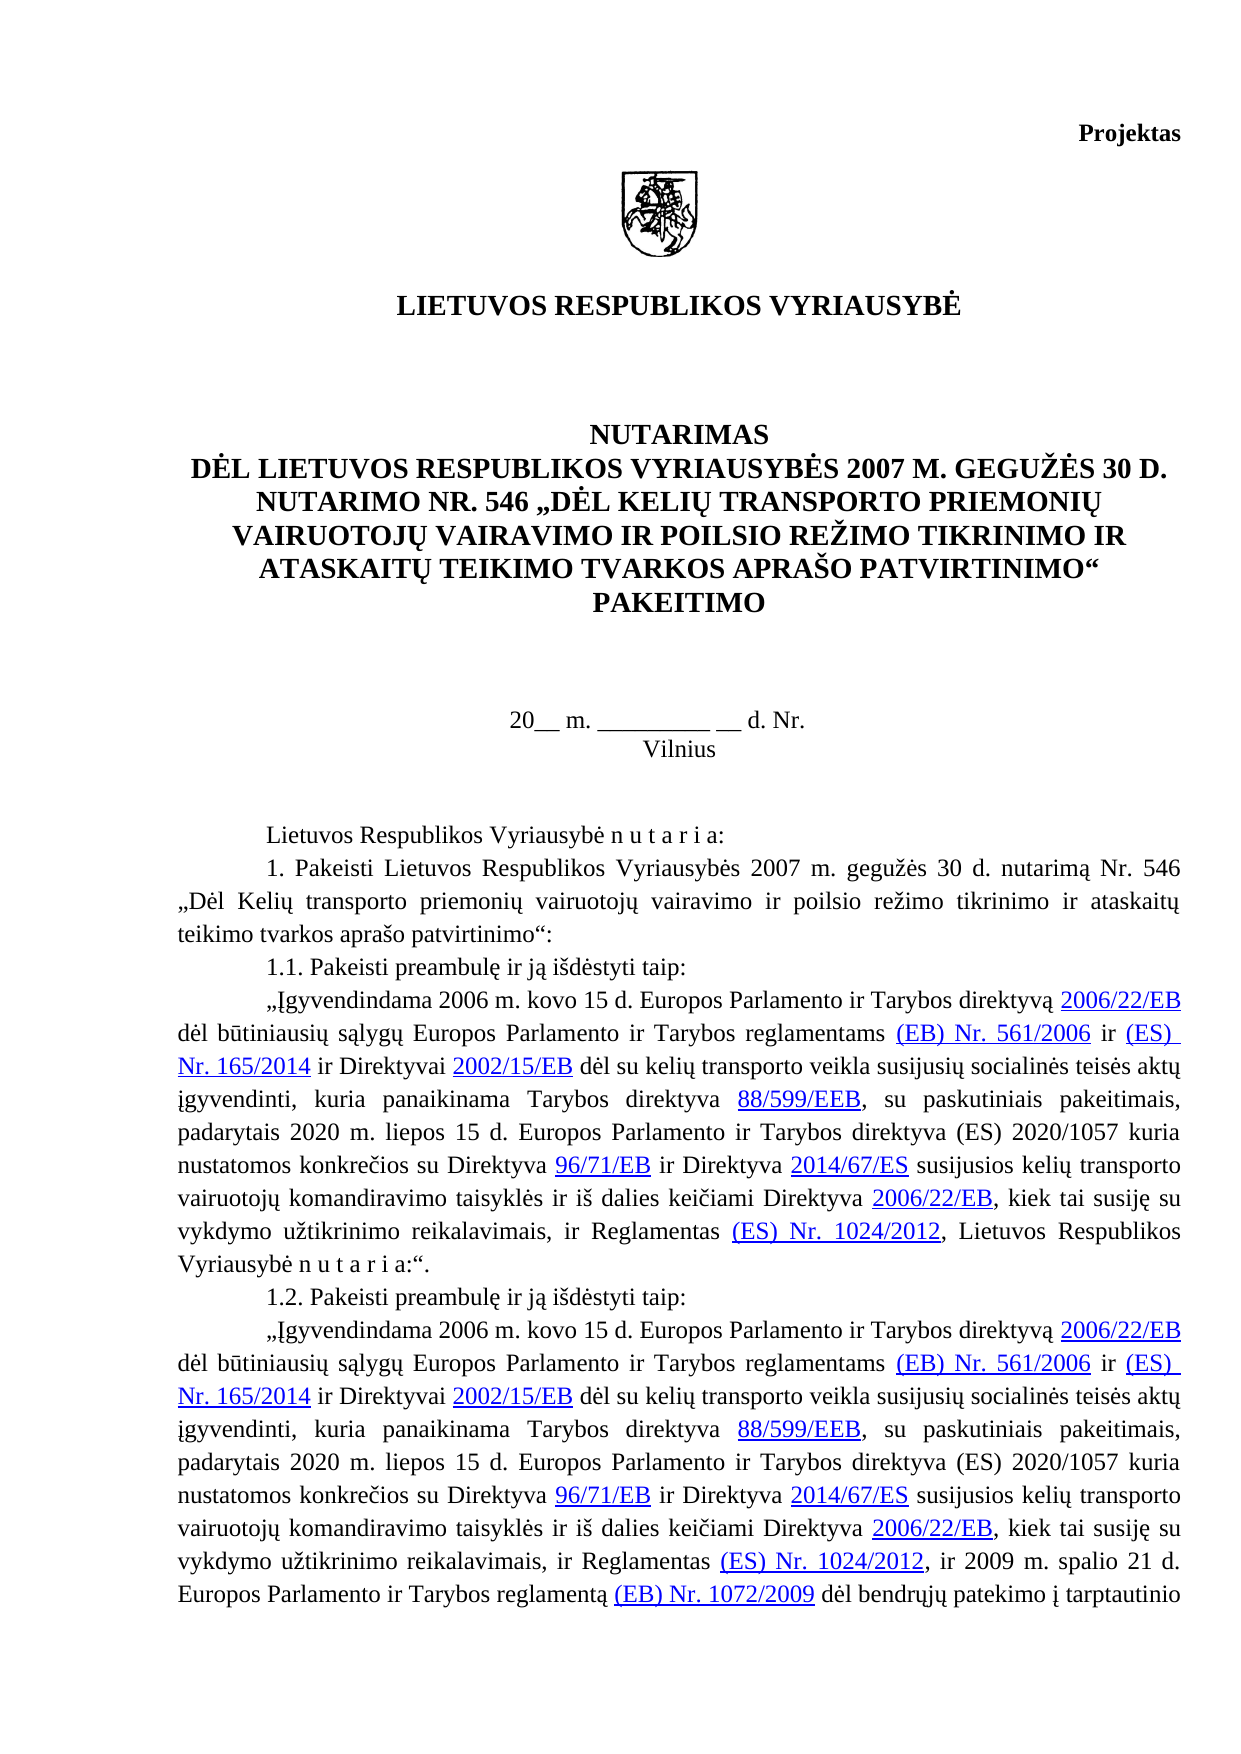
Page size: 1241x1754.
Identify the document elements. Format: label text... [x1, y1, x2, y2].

table_header [166, 118, 508, 171]
text Vilnius [177, 734, 1181, 762]
text „Įgyvendindama 2006 m. kovo 15 d. Europos Parlamento ir Tarybos direktyvą 2006/22/EB dėl būtiniausių sąlygų Europos Parlamento ir Tarybos reglamentams (EB) Nr. 561/2006 ir (ES) Nr. 165/2014 ir Direktyvai 2002/15/EB dėl su kelių transporto veikla susijusių socialinės teisės aktų įgyvendinti, kuria panaikinama Tarybos direktyva 88/599/EEB, su paskutiniais pakeitimais, padarytais 2020 m. liepos 15 d. Europos Parlamento ir Tarybos direktyva (ES) 2020/1057 kuria nustatomos konkrečios su Direktyva 96/71/EB ir Direktyva 2014/67/ES susijusios kelių transporto vairuotojų komandiravimo taisyklės ir iš dalies keičiami Direktyva 2006/22/EB, kiek tai susiję su vykdymo užtikrinimo reikalavimais, ir Reglamentas (ES) Nr. 1024/2012, Lietuvos Respublikos Vyriausybė n u t a r i a:“. [177, 985, 1181, 1278]
text LIETUVOS RESPUBLIKOS VYRIAUSYBĖ [177, 288, 1181, 322]
table_cell [166, 171, 508, 257]
text 1. Pakeisti Lietuvos Respublikos Vyriausybės 2007 m. gegužės 30 d. nutarimą Nr. 546 „Dėl Kelių transporto priemonių vairuotojų vairavimo ir poilsio režimo tikrinimo ir ataskaitų teikimo tvarkos aprašo patvirtinimo“: [177, 853, 1181, 948]
text „Įgyvendindama 2006 m. kovo 15 d. Europos Parlamento ir Tarybos direktyvą 2006/22/EB dėl būtiniausių sąlygų Europos Parlamento ir Tarybos reglamentams (EB) Nr. 561/2006 ir (ES) Nr. 165/2014 ir Direktyvai 2002/15/EB dėl su kelių transporto veikla susijusių socialinės teisės aktų įgyvendinti, kuria panaikinama Tarybos direktyva 88/599/EEB, su paskutiniais pakeitimais, padarytais 2020 m. liepos 15 d. Europos Parlamento ir Tarybos direktyva (ES) 2020/1057 kuria nustatomos konkrečios su Direktyva 96/71/EB ir Direktyva 2014/67/ES susijusios kelių transporto vairuotojų komandiravimo taisyklės ir iš dalies keičiami Direktyva 2006/22/EB, kiek tai susiję su vykdymo užtikrinimo reikalavimais, ir Reglamentas (ES) Nr. 1024/2012, ir 2009 m. spalio 21 d. Europos Parlamento ir Tarybos reglamentą (EB) Nr. 1072/2009 dėl bendrųjų patekimo į tarptautinio [177, 1315, 1181, 1608]
table_cell [508, 171, 621, 257]
text DĖL LIETUVOS RESPUBLIKOS VYRIAUSYBĖS 2007 M. GEGUŽĖS 30 D. NUTARIMO NR. 546 „DĖL KELIŲ TRANSPORTO PRIEMONIŲ VAIRUOTOJŲ VAIRAVIMO IR POILSIO REŽIMO TIKRINIMO IR ATASKAITŲ TEIKIMO TVARKOS APRAŠO PATVIRTINIMO“ PAKEITIMO [177, 451, 1181, 619]
text Lietuvos Respublikos Vyriausybė n u t a r i a: [177, 820, 1181, 849]
table_cell [700, 171, 812, 257]
text 20__ m. _________ __ d. Nr. [177, 705, 1181, 734]
table_cell [812, 171, 1192, 257]
table_header [508, 118, 812, 171]
text NUTARIMAS [177, 417, 1181, 451]
table_header Projektas [812, 118, 1192, 171]
text 1.2. Pakeisti preambulę ir ją išdėstyti taip: [177, 1282, 1181, 1311]
text 1.1. Pakeisti preambulę ir ją išdėstyti taip: [177, 952, 1181, 981]
